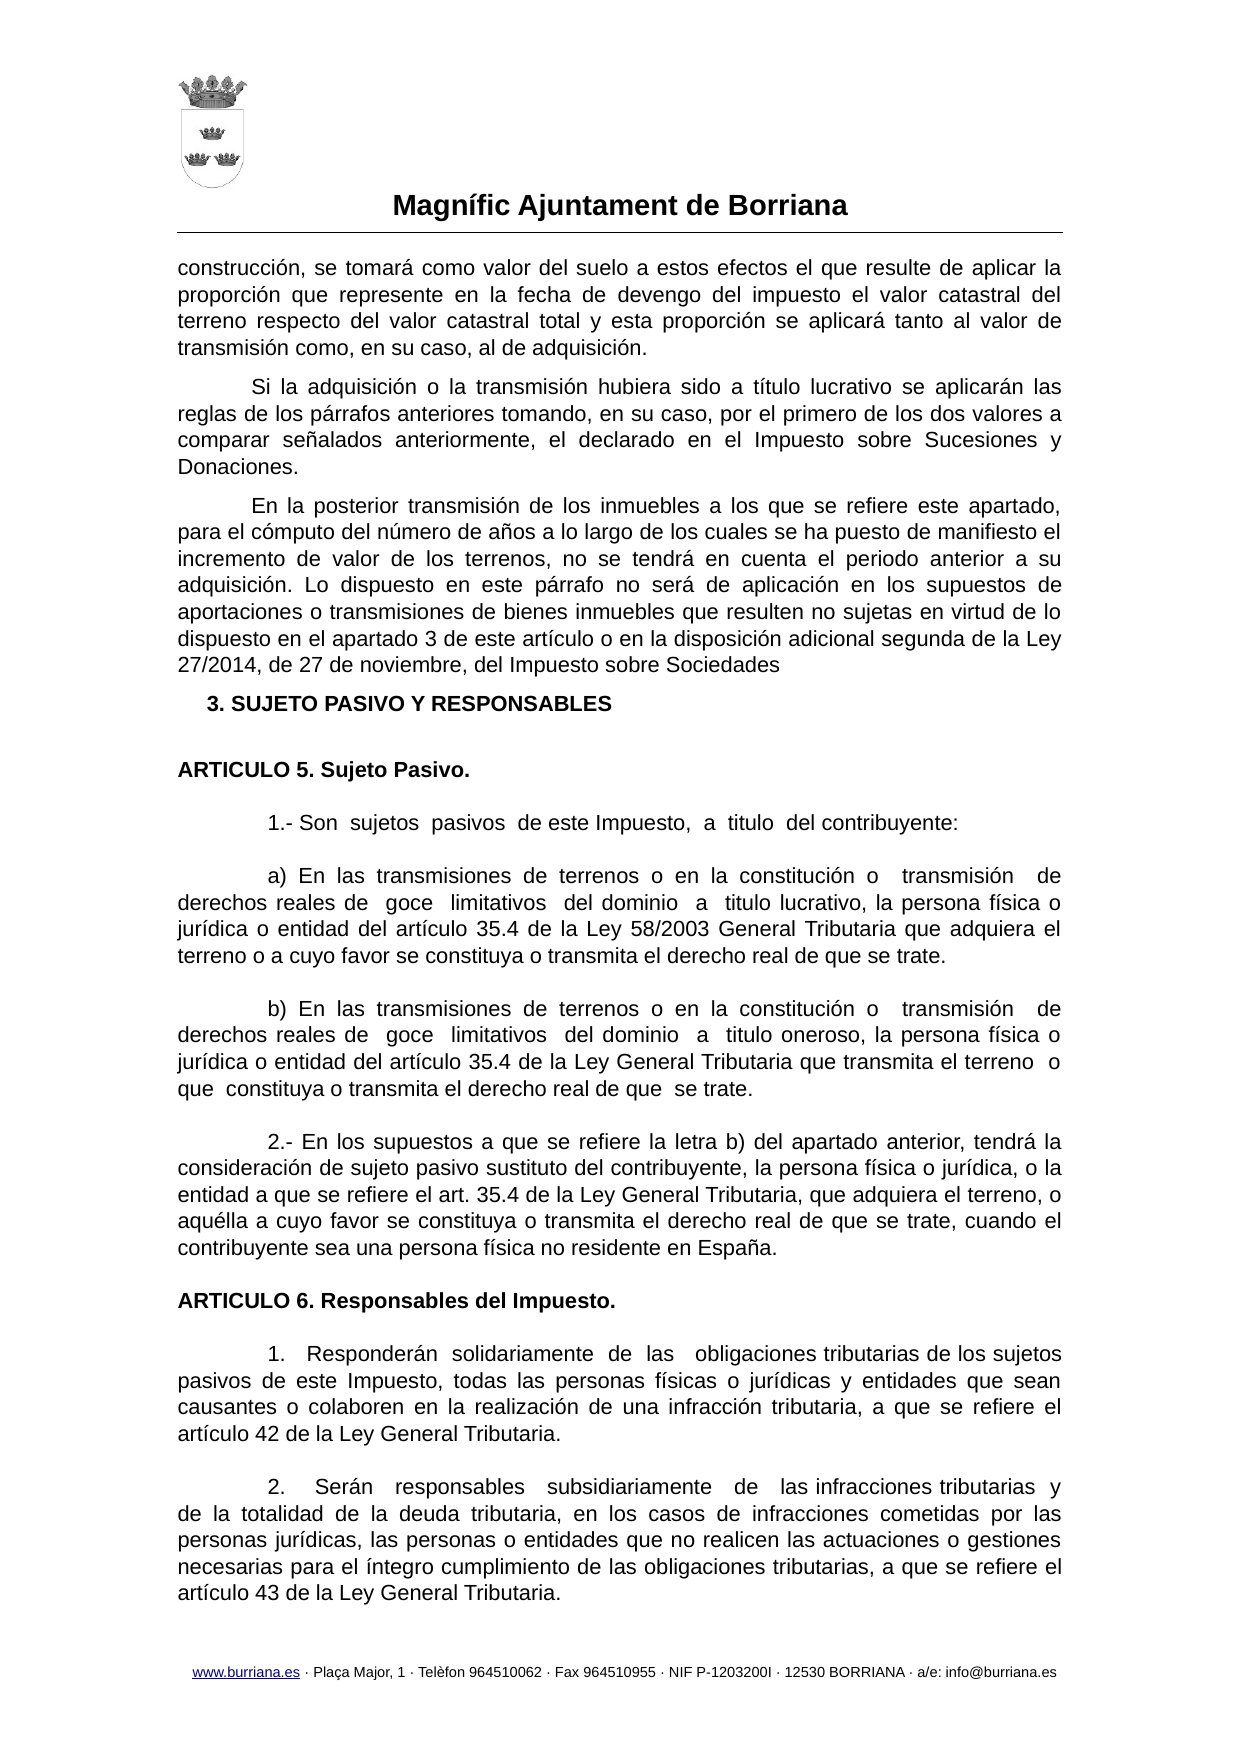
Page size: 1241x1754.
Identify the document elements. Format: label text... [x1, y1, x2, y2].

text 1.- Son sujetos pasivos de este Impuesto, a titulo del contribuyente: [177, 809, 1063, 836]
text construcción, se tomará como valor del suelo a estos efectos el que resulte de aplicar la proporción que represente en la fecha de devengo del impuesto el valor catastral del terreno respecto del valor catastral total y esta proporción se aplicará tanto al valor de transmisión como, en su caso, al de adquisición. [177, 254, 1063, 361]
text a) En las transmisiones de terrenos o en la constitución o transmisión de derechos reales de goce limitativos del dominio a titulo lucrativo, la persona física o jurídica o entidad del artículo 35.4 de la Ley 58/2003 General Tributaria que adquiera el terreno o a cuyo favor se constituya o transmita el derecho real de que se trate. [177, 862, 1063, 968]
text 1. Responderán solidariamente de las obligaciones tributarias de los sujetos pasivos de este Impuesto, todas las personas físicas o jurídicas y entidades que sean causantes o colaboren en la realización de una infracción tributaria, a que se refiere el artículo 42 de la Ley General Tributaria. [177, 1340, 1063, 1447]
text b) En las transmisiones de terrenos o en la constitución o transmisión de derechos reales de goce limitativos del dominio a titulo oneroso, la persona física o jurídica o entidad del artículo 35.4 de la Ley General Tributaria que transmita el terreno o que constituya o transmita el derecho real de que se trate. [177, 995, 1063, 1101]
text 2. Serán responsables subsidiariamente de las infracciones tributarias y de la totalidad de la deuda tributaria, en los casos de infracciones cometidas por las personas jurídicas, las personas o entidades que no realicen las actuaciones o gestiones necesarias para el íntegro cumplimiento de las obligaciones tributarias, a que se refiere el artículo 43 de la Ley General Tributaria. [177, 1473, 1063, 1606]
text 3. SUJETO PASIVO Y RESPONSABLES [207, 690, 1063, 717]
text 2.- En los supuestos a que se refiere la letra b) del apartado anterior, tendrá la consideración de sujeto pasivo sustituto del contribuyente, la persona física o jurídica, o la entidad a que se refiere el art. 35.4 de la Ley General Tributaria, que adquiera el terreno, o aquélla a cuyo favor se constituya o transmita el derecho real de que se trate, cuando el contribuyente sea una persona física no residente en España. [177, 1128, 1063, 1261]
text Si la adquisición o la transmisión hubiera sido a título lucrativo se aplicarán las reglas de los párrafos anteriores tomando, en su caso, por el primero de los dos valores a comparar señalados anteriormente, el declarado en el Impuesto sobre Sucesiones y Donaciones. [177, 373, 1063, 479]
text ARTICULO 5. Sujeto Pasivo. [177, 756, 1063, 783]
text ARTICULO 6. Responsables del Impuesto. [177, 1287, 1063, 1314]
text En la posterior transmisión de los inmuebles a los que se refiere este apartado, para el cómputo del número de años a lo largo de los cuales se ha puesto de manifiesto el incremento de valor de los terrenos, no se tendrá en cuenta el periodo anterior a su adquisición. Lo dispuesto en este párrafo no será de aplicación en los supuestos de aportaciones o transmisiones de bienes inmuebles que resulten no sujetas en virtud de lo dispuesto en el apartado 3 de este artículo o en la disposición adicional segunda de la Ley 27/2014, de 27 de noviembre, del Impuesto sobre Sociedades [177, 492, 1063, 678]
picture [177, 73, 248, 189]
